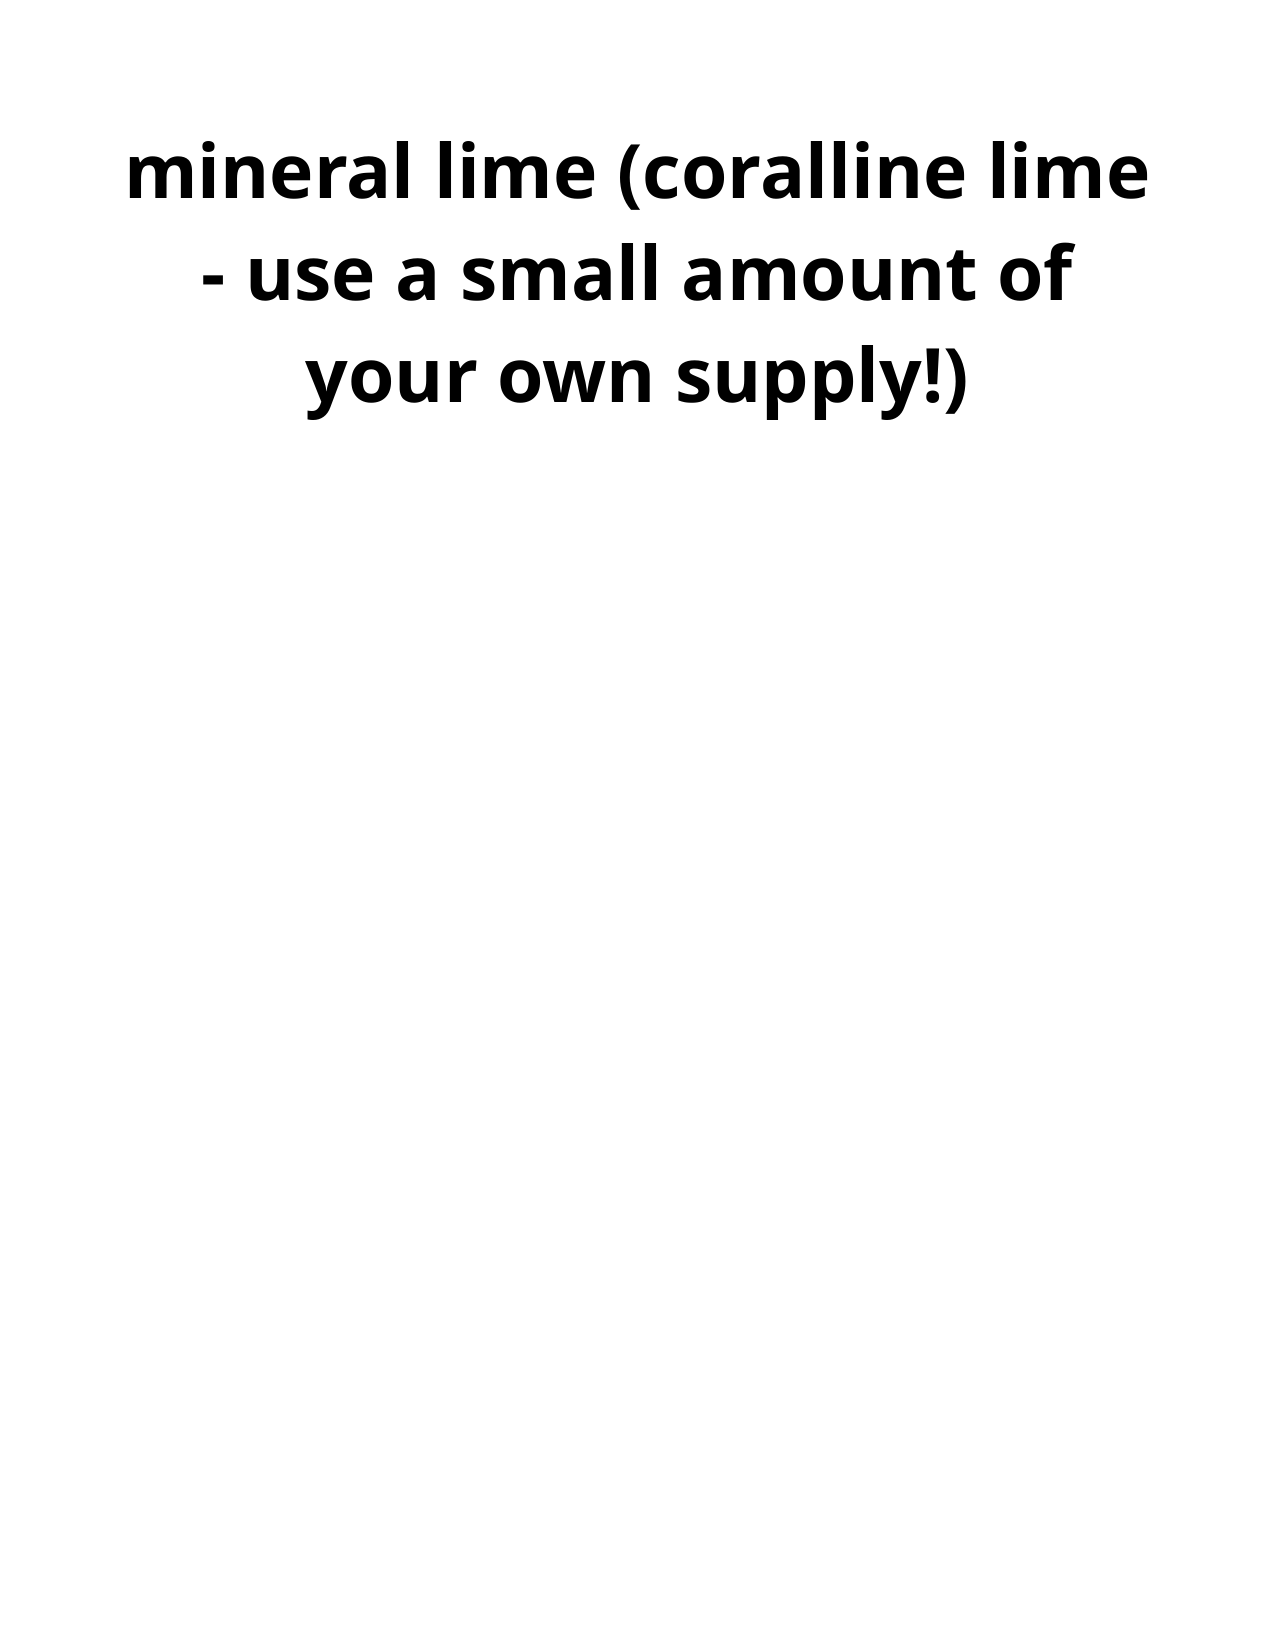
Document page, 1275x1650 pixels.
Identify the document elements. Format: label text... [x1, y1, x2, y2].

text mineral lime (coralline lime - use a small amount of your own supply!) [118, 118, 1157, 425]
